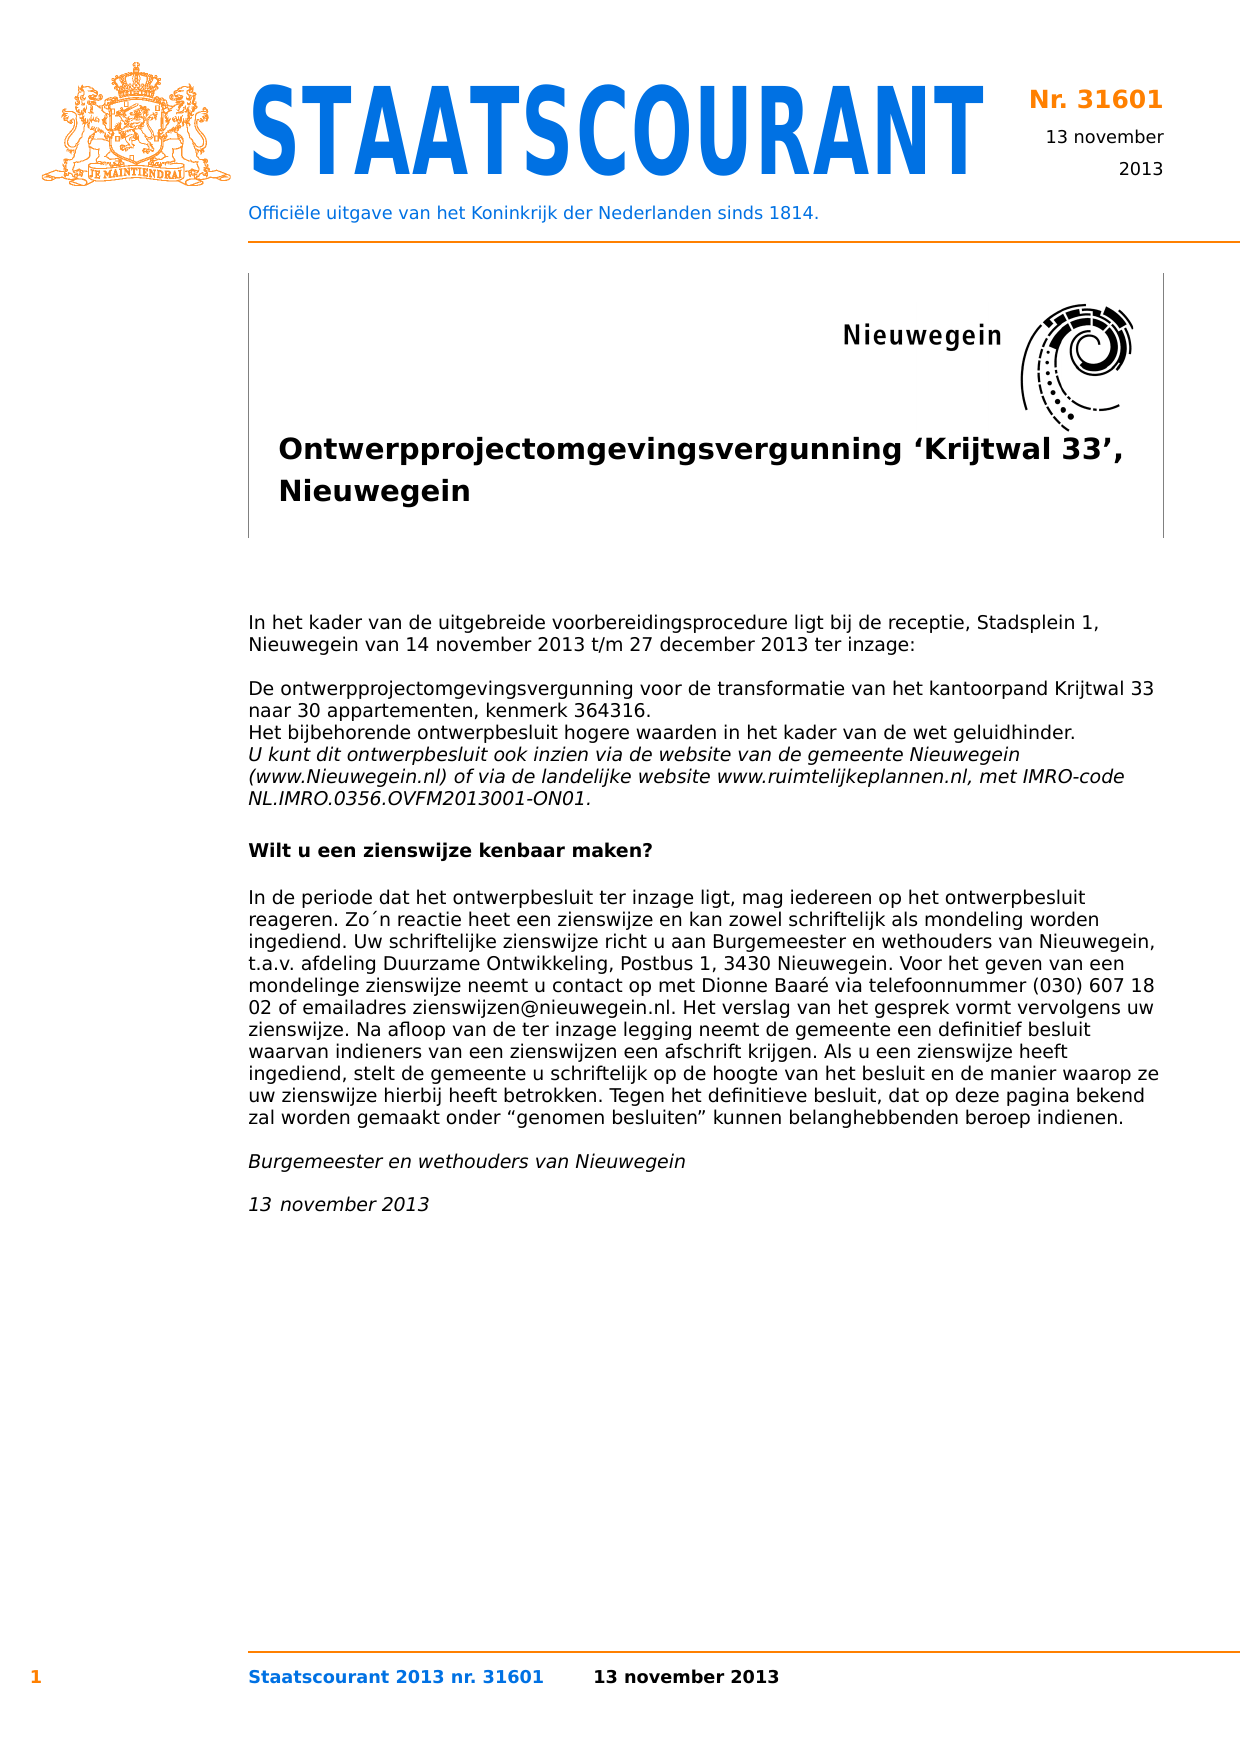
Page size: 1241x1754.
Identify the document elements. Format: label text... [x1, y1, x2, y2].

table_header Nr. 31601 [998, 62, 1240, 121]
text Het bijbehorende ontwerpbesluit hogere waarden in het kader van de wet geluidhinder. [248, 722, 1163, 744]
picture [41, 62, 231, 186]
text In de periode dat het ontwerpbesluit ter inzage ligt, mag iedereen op het ontwerpbesluit reageren. Zo´n reactie heet een zienswijze en kan zowel schriftelijk als mondeling worden ingediend. Uw schriftelijke zienswijze richt u aan Burgemeester en wethouders van Nieuwegein, t.a.v. afdeling Duurzame Ontwikkeling, Postbus 1, 3430 Nieuwegein. Voor het geven van een mondelinge zienswijze neemt u contact op met Dionne Baaré via telefoonnummer (030) 607 18 02 of emailadres zienswijzen@nieuwegein.nl. Het verslag van het gesprek vormt vervolgens uw zienswijze. Na afloop van de ter inzage legging neemt de gemeente een definitief besluit waarvan indieners van een zienswijzen een afschrift krijgen. Als u een zienswijze heeft ingediend, stelt de gemeente u schriftelijk op de hoogte van het besluit en de manier waarop ze uw zienswijze hierbij heeft betrokken. Tegen het definitieve besluit, dat op deze pagina bekend zal worden gemaakt onder “genomen besluiten” kunnen belanghebbenden beroep indienen. [248, 887, 1163, 1129]
picture [844, 302, 1134, 433]
table_cell Officiële uitgave van het Koninkrijk der Nederlanden sinds 1814. [248, 203, 1240, 241]
subtitle Ontwerpprojectomgevingsvergunning ‘Krijtwal 33’, Nieuwegein [249, 273, 1163, 538]
table_header [25, 62, 248, 241]
text Burgemeester en wethouders van Nieuwegein [248, 1151, 1163, 1172]
table_header STAATSCOURANT [248, 62, 998, 203]
subtitle Wilt u een zienswijze kenbaar maken? [248, 840, 1163, 862]
table_cell 13 november [998, 121, 1240, 153]
text In het kader van de uitgebreide voorbereidingsprocedure ligt bij de receptie, Stadsplein 1, Nieuwegein van 14 november 2013 t/m 27 december 2013 ter inzage: [248, 612, 1163, 656]
text De ontwerpprojectomgevingsvergunning voor de transformatie van het kantoorpand Krijtwal 33 naar 30 appartementen, kenmerk 364316. [248, 678, 1163, 722]
table_cell 2013 [998, 153, 1240, 203]
text U kunt dit ontwerpbesluit ook inzien via de website van de gemeente Nieuwegein (www.Nieuwegein.nl) of via de landelijke website www.ruimtelijkeplannen.nl, met IMRO-code NL.IMRO.0356.OVFM2013001-ON01. [248, 744, 1163, 810]
text 13 november 2013 [248, 1194, 1163, 1216]
